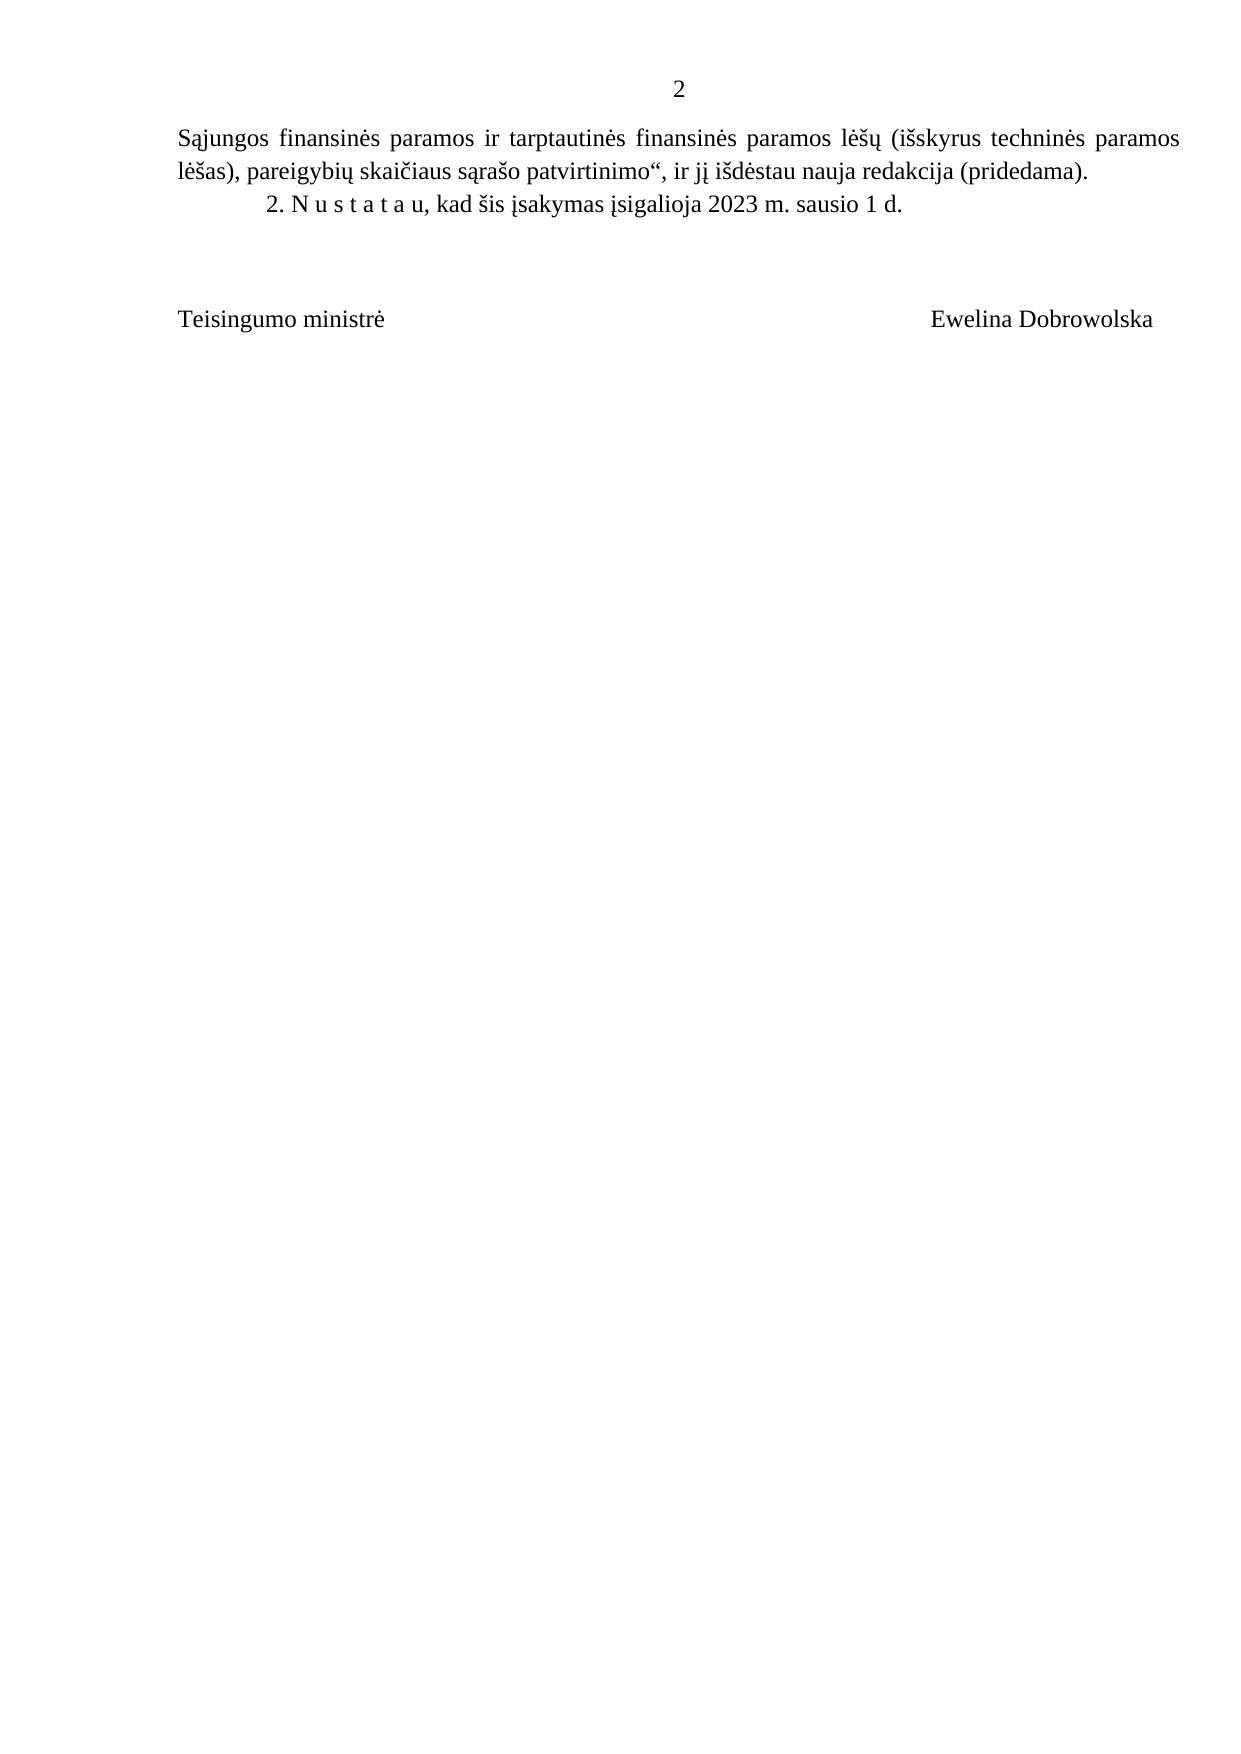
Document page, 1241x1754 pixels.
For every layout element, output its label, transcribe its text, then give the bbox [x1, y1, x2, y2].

text Teisingumo ministrė Ewelina Dobrowolska [177, 304, 1181, 333]
text Sąjungos finansinės paramos ir tarptautinės finansinės paramos lėšų (išskyrus techninės paramos lėšas), pareigybių skaičiaus sąrašo patvirtinimo“, ir jį išdėstau nauja redakcija (pridedama). [177, 118, 1181, 185]
text 2. Nustatau, kad šis įsakymas įsigalioja 2023 m. sausio 1 d. [177, 185, 1181, 218]
